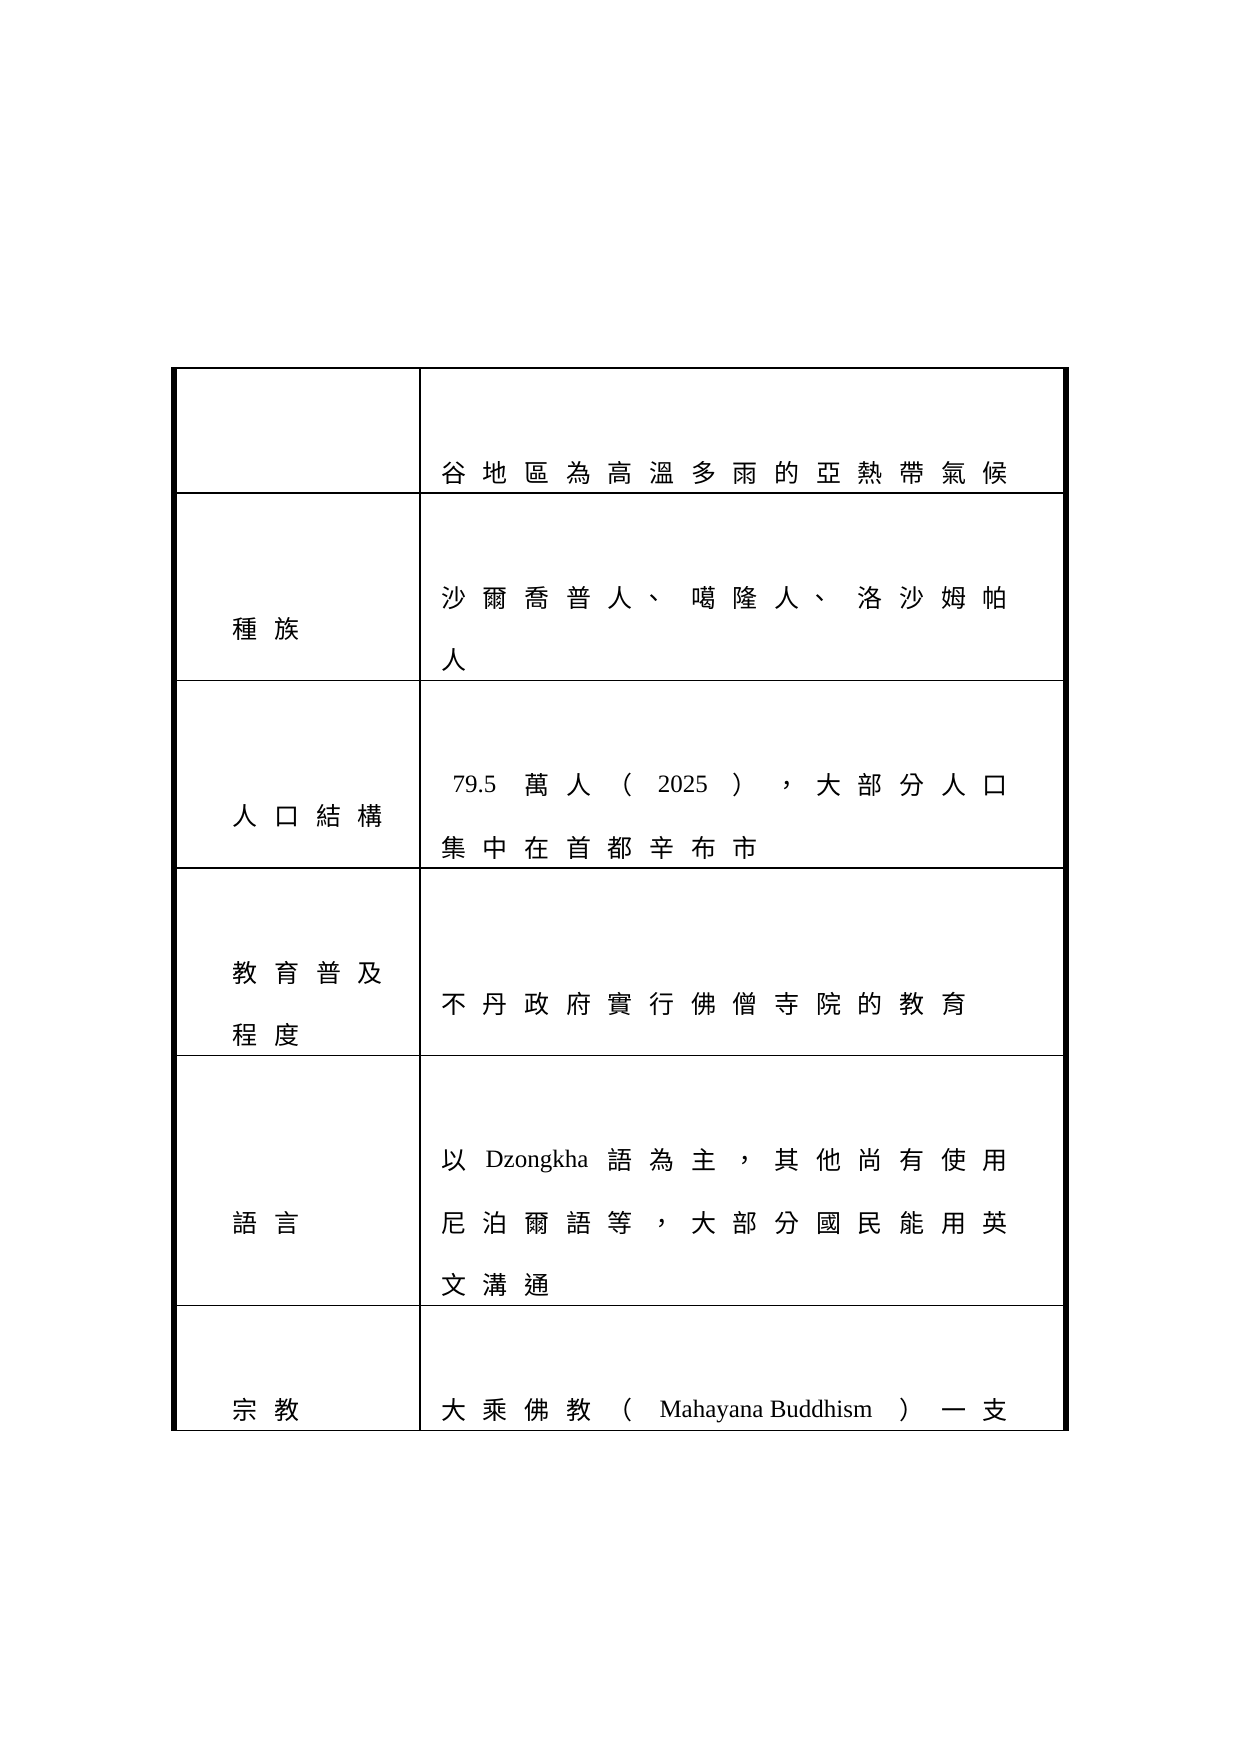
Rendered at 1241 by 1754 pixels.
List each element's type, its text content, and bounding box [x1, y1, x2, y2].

table_cell [177, 369, 419, 492]
table_cell 大乘佛教（Mahayana Buddhism）一支 [421, 1306, 1063, 1429]
table_cell 人口結構 [177, 681, 419, 867]
table_cell 不丹政府實行佛僧寺院的教育 [421, 869, 1063, 1054]
table_cell 語言 [177, 1056, 419, 1304]
table_cell 種族 [177, 494, 419, 679]
table_cell 宗教 [177, 1306, 419, 1429]
table_cell 79.5萬人（2025），大部分人口集中在首都辛布市 [421, 681, 1063, 867]
table_cell 以Dzongkha語為主，其他尚有使用尼泊爾語等，大部分國民能用英文溝通 [421, 1056, 1063, 1304]
table_cell 教育普及程度 [177, 869, 419, 1054]
table_cell 谷地區為高溫多雨的亞熱帶氣候 [421, 369, 1063, 492]
table_cell 沙爾喬普人、噶隆人、洛沙姆帕人 [421, 494, 1063, 679]
